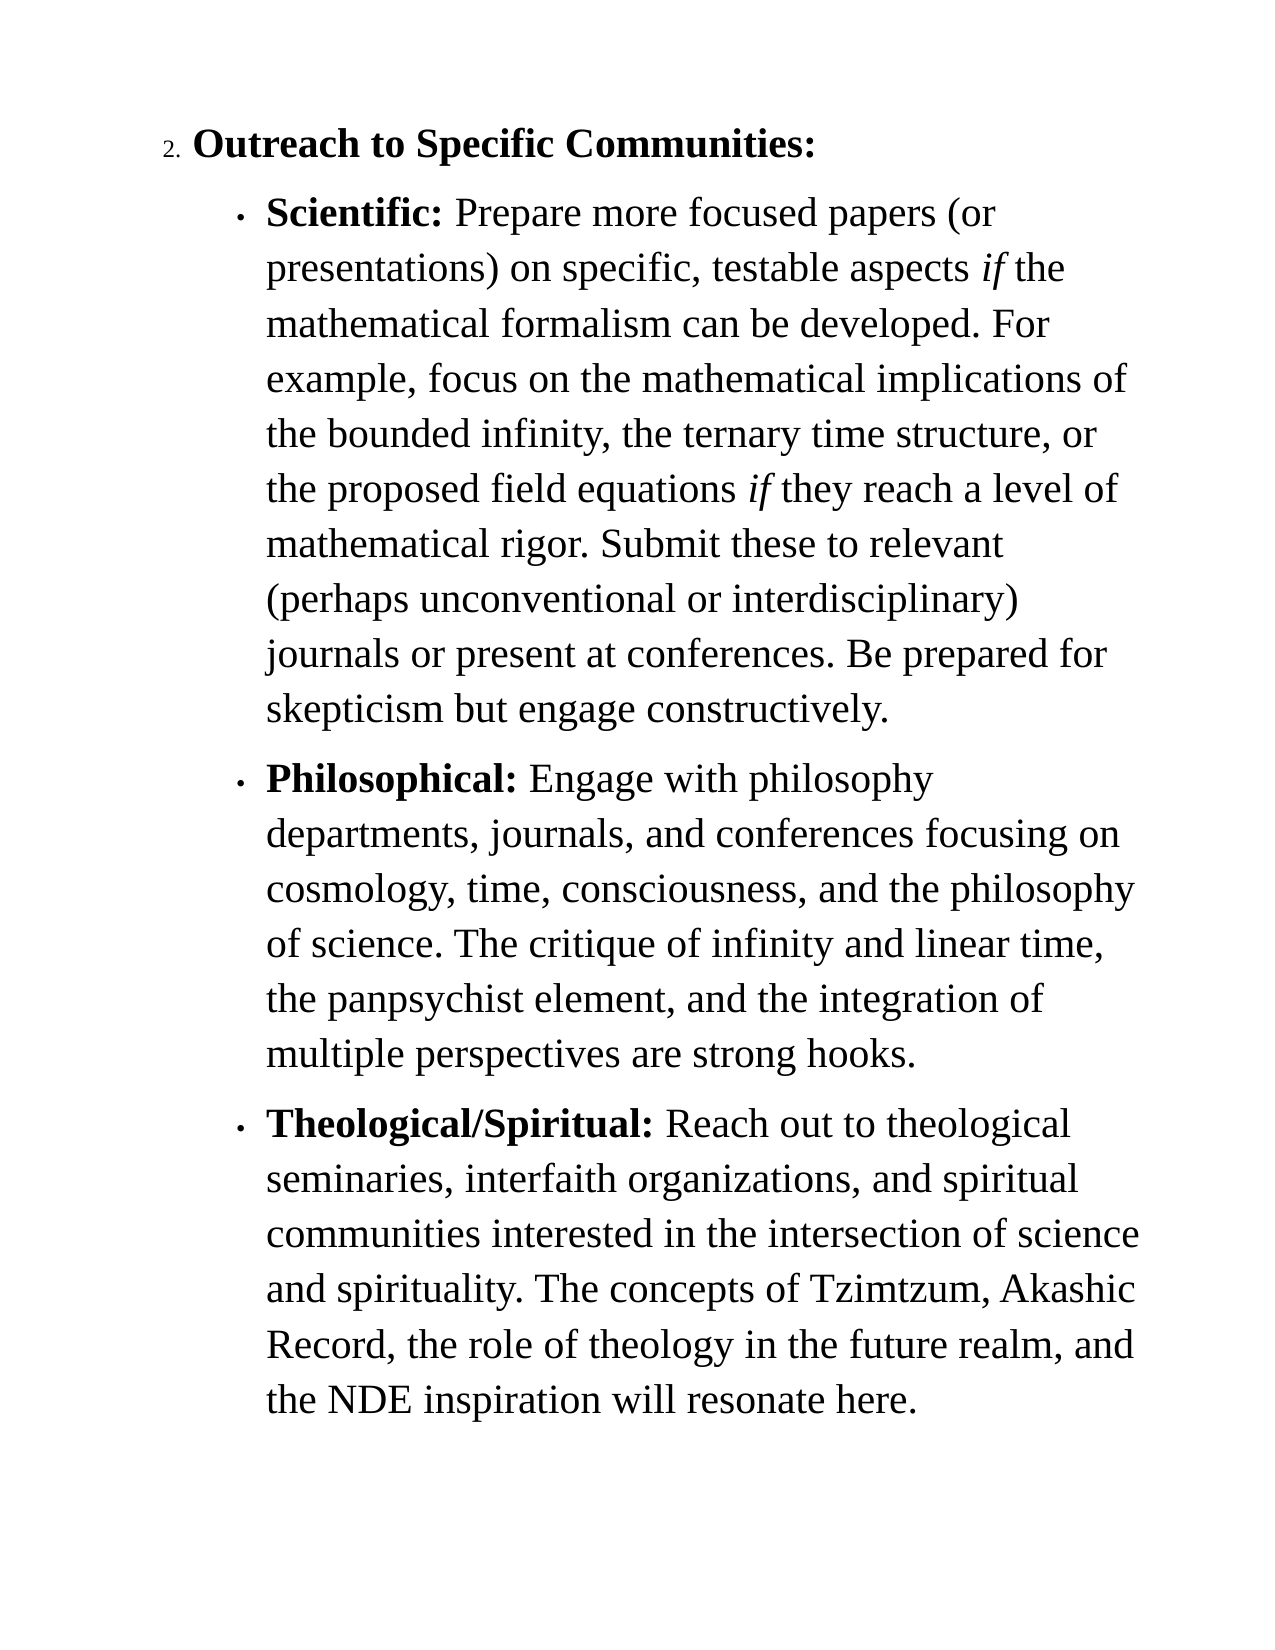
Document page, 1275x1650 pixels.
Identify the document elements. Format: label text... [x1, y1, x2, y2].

list Theological/Spiritual: Reach out to theological seminaries, interfaith organizations, and spiritual communities interested in the intersection of science and spirituality. The concepts of Tzimtzum, Akashic Record, the role of theology in the future realm, and the NDE inspiration will resonate here. [236, 1099, 1157, 1422]
list Scientific: Prepare more focused papers (or presentations) on specific, testable aspects if the mathematical formalism can be developed. For example, focus on the mathematical implications of the bounded infinity, the ternary time structure, or the proposed field equations if they reach a level of mathematical rigor. Submit these to relevant (perhaps unconventional or interdisciplinary) journals or present at conferences. Be prepared for skepticism but engage constructively. [236, 188, 1157, 732]
list Philosophical: Engage with philosophy departments, journals, and conferences focusing on cosmology, time, consciousness, and the philosophy of science. The critique of infinity and linear time, the panpsychist element, and the integration of multiple perspectives are strong hooks. [236, 753, 1157, 1077]
list Outreach to Specific Communities: [162, 118, 1157, 166]
